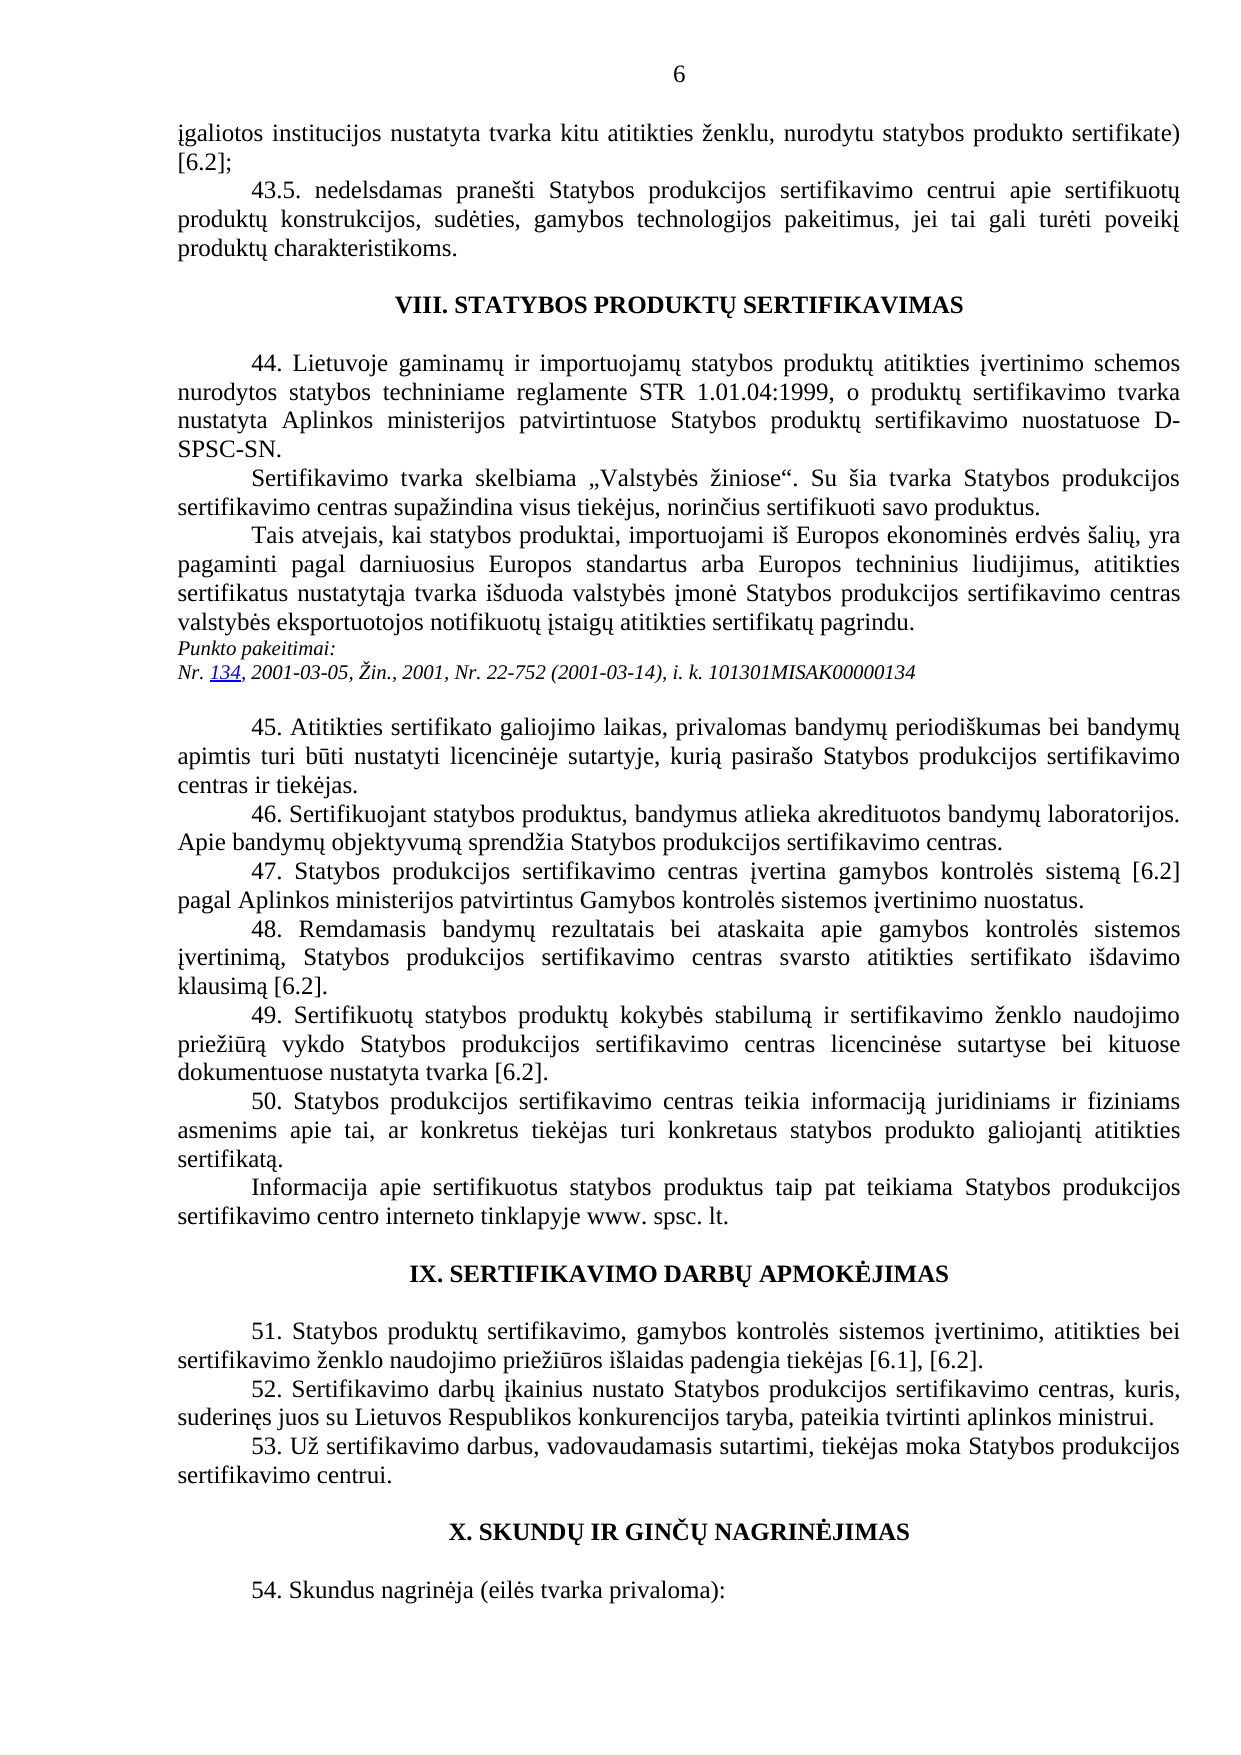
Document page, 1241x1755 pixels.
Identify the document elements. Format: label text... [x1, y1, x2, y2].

text 54. Skundus nagrinėja (eilės tvarka privaloma): [177, 1575, 1181, 1604]
text Tais atvejais, kai statybos produktai, importuojami iš Europos ekonominės erdvės šalių, yra pagaminti pagal darniuosius Europos standartus arba Europos techninius liudijimus, atitikties sertifikatus nustatytąja tvarka išduoda valstybės įmonė Statybos produkcijos sertifikavimo centras valstybės eksportuotojos notifikuotų įstaigų atitikties sertifikatų pagrindu. [177, 521, 1181, 636]
text 49. Sertifikuotų statybos produktų kokybės stabilumą ir sertifikavimo ženklo naudojimo priežiūrą vykdo Statybos produkcijos sertifikavimo centras licencinėse sutartyse bei kituose dokumentuose nustatyta tvarka [6.2]. [177, 1000, 1181, 1086]
text 43.5. nedelsdamas pranešti Statybos produkcijos sertifikavimo centrui apie sertifikuotų produktų konstrukcijos, sudėties, gamybos technologijos pakeitimus, jei tai gali turėti poveikį produktų charakteristikoms. [177, 176, 1181, 262]
text IX. SERTIFIKAVIMO DARBŲ APMOKĖJIMAS [177, 1259, 1181, 1287]
text 48. Remdamasis bandymų rezultatais bei ataskaita apie gamybos kontrolės sistemos įvertinimą, Statybos produkcijos sertifikavimo centras svarsto atitikties sertifikato išdavimo klausimą [6.2]. [177, 914, 1181, 1000]
text Punkto pakeitimai: [177, 636, 1181, 660]
text Informacija apie sertifikuotus statybos produktus taip pat teikiama Statybos produkcijos sertifikavimo centro interneto tinklapyje www. spsc. lt. [177, 1172, 1181, 1230]
text Sertifikavimo tvarka skelbiama „Valstybės žiniose“. Su šia tvarka Statybos produkcijos sertifikavimo centras supažindina visus tiekėjus, norinčius sertifikuoti savo produktus. [177, 463, 1181, 521]
text 46. Sertifikuojant statybos produktus, bandymus atlieka akredituotos bandymų laboratorijos. Apie bandymų objektyvumą sprendžia Statybos produkcijos sertifikavimo centras. [177, 799, 1181, 856]
text 53. Už sertifikavimo darbus, vadovaudamasis sutartimi, tiekėjas moka Statybos produkcijos sertifikavimo centrui. [177, 1431, 1181, 1489]
text 50. Statybos produkcijos sertifikavimo centras teikia informaciją juridiniams ir fiziniams asmenims apie tai, ar konkretus tiekėjas turi konkretaus statybos produkto galiojantį atitikties sertifikatą. [177, 1086, 1181, 1172]
text 51. Statybos produktų sertifikavimo, gamybos kontrolės sistemos įvertinimo, atitikties bei sertifikavimo ženklo naudojimo priežiūros išlaidas padengia tiekėjas [6.1], [6.2]. [177, 1316, 1181, 1374]
text X. SKUNDŲ IR GINČŲ NAGRINĖJIMAS [177, 1517, 1181, 1546]
text įgaliotos institucijos nustatyta tvarka kitu atitikties ženklu, nurodytu statybos produkto sertifikate) [6.2]; [177, 118, 1181, 176]
text 45. Atitikties sertifikato galiojimo laikas, privalomas bandymų periodiškumas bei bandymų apimtis turi būti nustatyti licencinėje sutartyje, kurią pasirašo Statybos produkcijos sertifikavimo centras ir tiekėjas. [177, 712, 1181, 799]
text 52. Sertifikavimo darbų įkainius nustato Statybos produkcijos sertifikavimo centras, kuris, suderinęs juos su Lietuvos Respublikos konkurencijos taryba, pateikia tvirtinti aplinkos ministrui. [177, 1374, 1181, 1431]
text 44. Lietuvoje gaminamų ir importuojamų statybos produktų atitikties įvertinimo schemos nurodytos statybos techniniame reglamente STR 1.01.04:1999, o produktų sertifikavimo tvarka nustatyta Aplinkos ministerijos patvirtintuose Statybos produktų sertifikavimo nuostatuose D-SPSC-SN. [177, 348, 1181, 463]
text VIII. STATYBOS PRODUKTŲ SERTIFIKAVIMAS [177, 291, 1181, 319]
text Nr. 134, 2001-03-05, Žin., 2001, Nr. 22-752 (2001-03-14), i. k. 101301MISAK00000134 [177, 660, 1181, 684]
text 47. Statybos produkcijos sertifikavimo centras įvertina gamybos kontrolės sistemą [6.2] pagal Aplinkos ministerijos patvirtintus Gamybos kontrolės sistemos įvertinimo nuostatus. [177, 856, 1181, 914]
